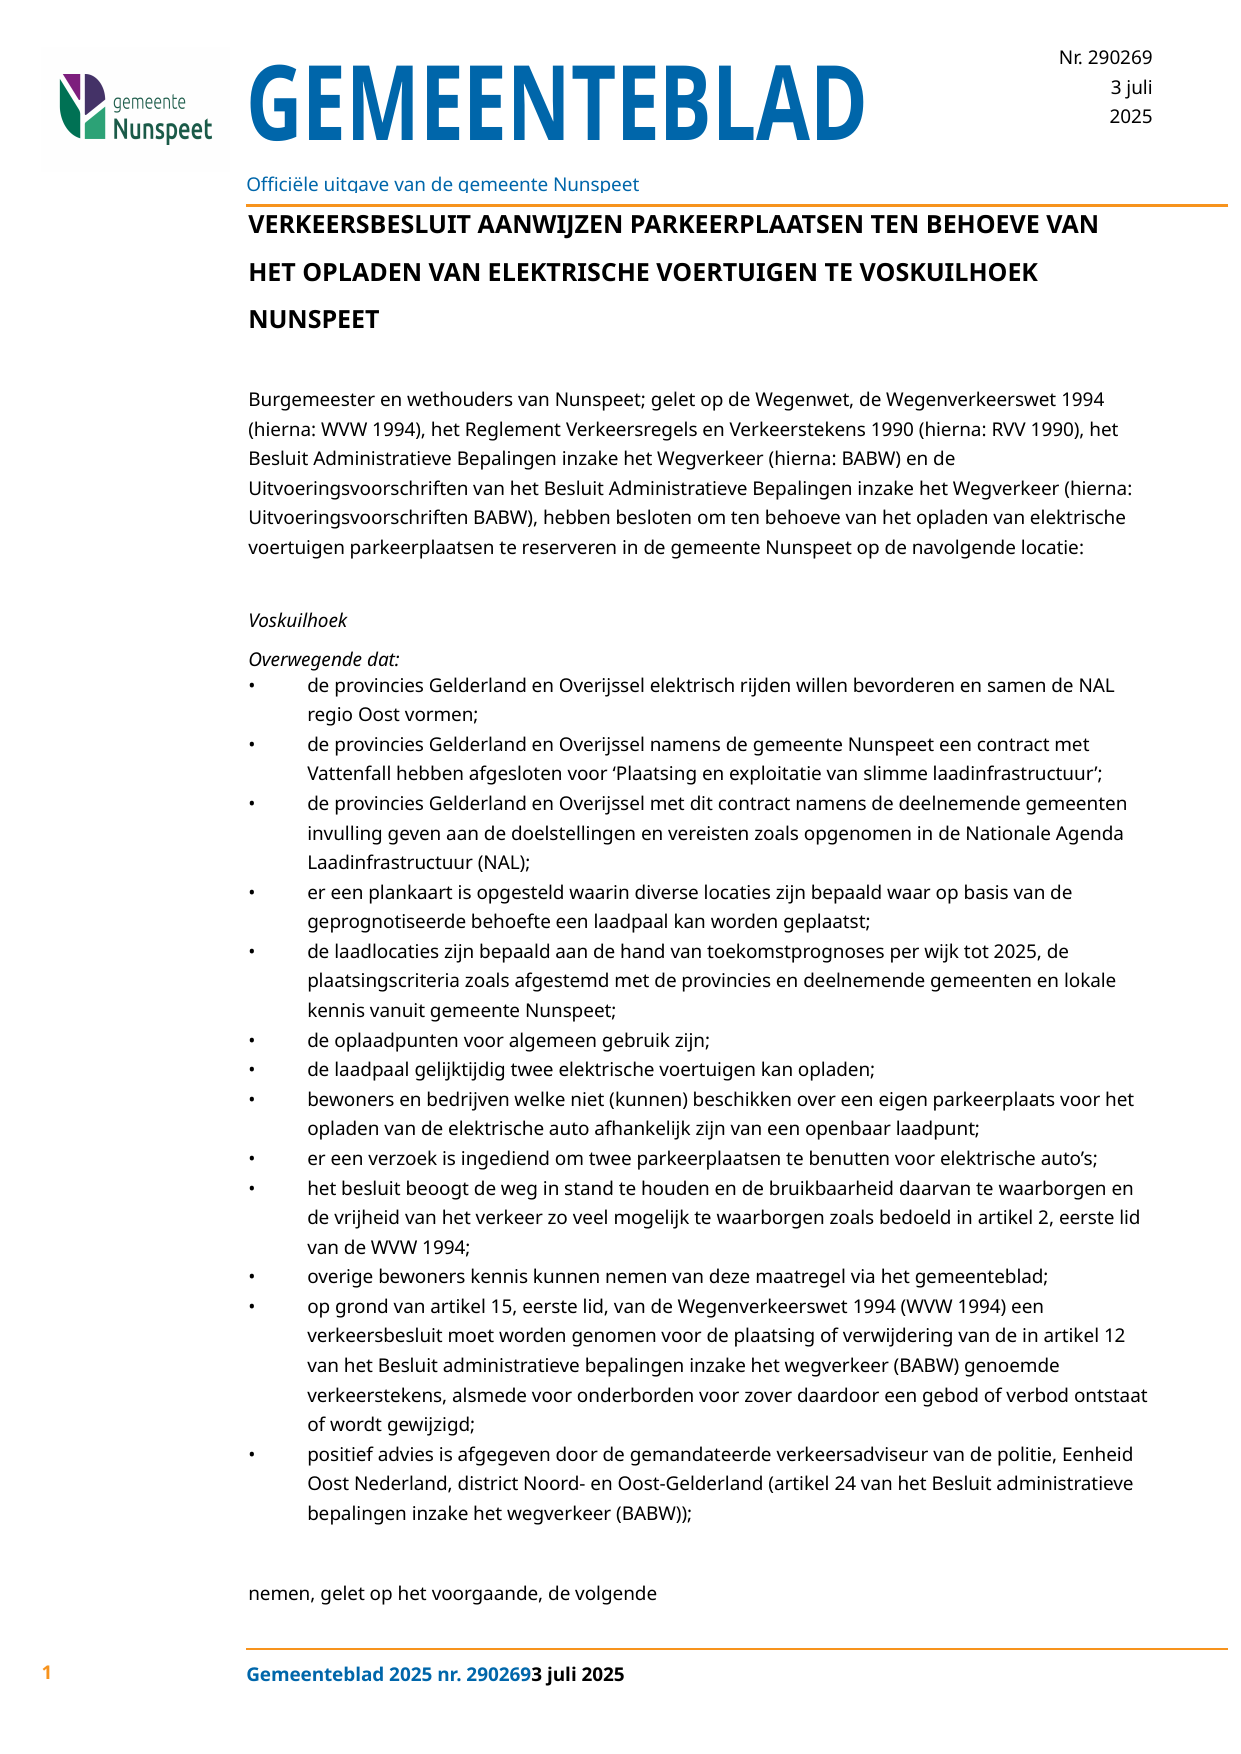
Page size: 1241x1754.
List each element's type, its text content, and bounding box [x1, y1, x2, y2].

text Overwegende dat: [248, 646, 1152, 672]
list het besluit beoogt de weg in stand te houden en de bruikbaarheid daarvan te waarborgen en de vrijheid van het verkeer zo veel mogelijk te waarborgen zoals bedoeld in artikel 2, eerste lid van de WVW 1994; [248, 1175, 1152, 1260]
text nemen, gelet op het voorgaande, de volgende [248, 1580, 1152, 1606]
list de provincies Gelderland en Overijssel namens de gemeente Nunspeet een contract met Vattenfall hebben afgesloten voor ‘Plaatsing en exploitatie van slimme laadinfrastructuur’; [248, 731, 1152, 786]
list positief advies is afgegeven door de gemandateerde verkeersadviseur van de politie, Eenheid Oost Nederland, district Noord- en Oost-Gelderland (artikel 24 van het Besluit administratieve bepalingen inzake het wegverkeer (BABW)); [248, 1441, 1152, 1526]
picture [41, 47, 231, 172]
list er een verzoek is ingediend om twee parkeerplaatsen te benutten voor elektrische auto’s; [248, 1145, 1152, 1171]
list er een plankaart is opgesteld waarin diverse locaties zijn bepaald waar op basis van de geprognotiseerde behoefte een laadpaal kan worden geplaatst; [248, 879, 1152, 934]
list de laadpaal gelijktijdig twee elektrische voertuigen kan opladen; [248, 1056, 1152, 1082]
list op grond van artikel 15, eerste lid, van de Wegenverkeerswet 1994 (WVW 1994) een verkeersbesluit moet worden genomen voor de plaatsing of verwijdering van de in artikel 12 van het Besluit administratieve bepalingen inzake het wegverkeer (BABW) genoemde verkeerstekens, alsmede voor onderborden voor zover daardoor een gebod of verbod ontstaat of wordt gewijzigd; [248, 1293, 1152, 1437]
list de laadlocaties zijn bepaald aan de hand van toekomstprognoses per wijk tot 2025, de plaatsingscriteria zoals afgestemd met de provincies en deelnemende gemeenten en lokale kennis vanuit gemeente Nunspeet; [248, 938, 1152, 1023]
list de provincies Gelderland en Overijssel met dit contract namens de deelnemende gemeenten invulling geven aan de doelstellingen en vereisten zoals opgenomen in de Nationale Agenda Laadinfrastructuur (NAL); [248, 790, 1152, 875]
list bewoners en bedrijven welke niet (kunnen) beschikken over een eigen parkeerplaats voor het opladen van de elektrische auto afhankelijk zijn van een openbaar laadpunt; [248, 1086, 1152, 1141]
text VERKEERSBESLUIT AANWIJZEN PARKEERPLAATSEN TEN BEHOEVE VAN HET OPLADEN VAN ELEKTRISCHE VOERTUIGEN TE VOSKUILHOEK NUNSPEET [248, 207, 1152, 336]
list overige bewoners kennis kunnen nemen van deze maatregel via het gemeenteblad; [248, 1263, 1152, 1289]
text Voskuilhoek [248, 607, 1152, 633]
list de oplaadpunten voor algemeen gebruik zijn; [248, 1027, 1152, 1053]
list de provincies Gelderland en Overijssel elektrisch rijden willen bevorderen en samen de NAL regio Oost vormen; [248, 672, 1152, 727]
text Burgemeester en wethouders van Nunspeet; gelet op de Wegenwet, de Wegenverkeerswet 1994 (hierna: WVW 1994), het Reglement Verkeersregels en Verkeerstekens 1990 (hierna: RVV 1990), het Besluit Administratieve Bepalingen inzake het Wegverkeer (hierna: BABW) en de Uitvoeringsvoorschriften van het Besluit Administratieve Bepalingen inzake het Wegverkeer (hierna: Uitvoeringsvoorschriften BABW), hebben besloten om ten behoeve van het opladen van elektrische voertuigen parkeerplaatsen te reserveren in de gemeente Nunspeet op de navolgende locatie: [248, 386, 1152, 560]
